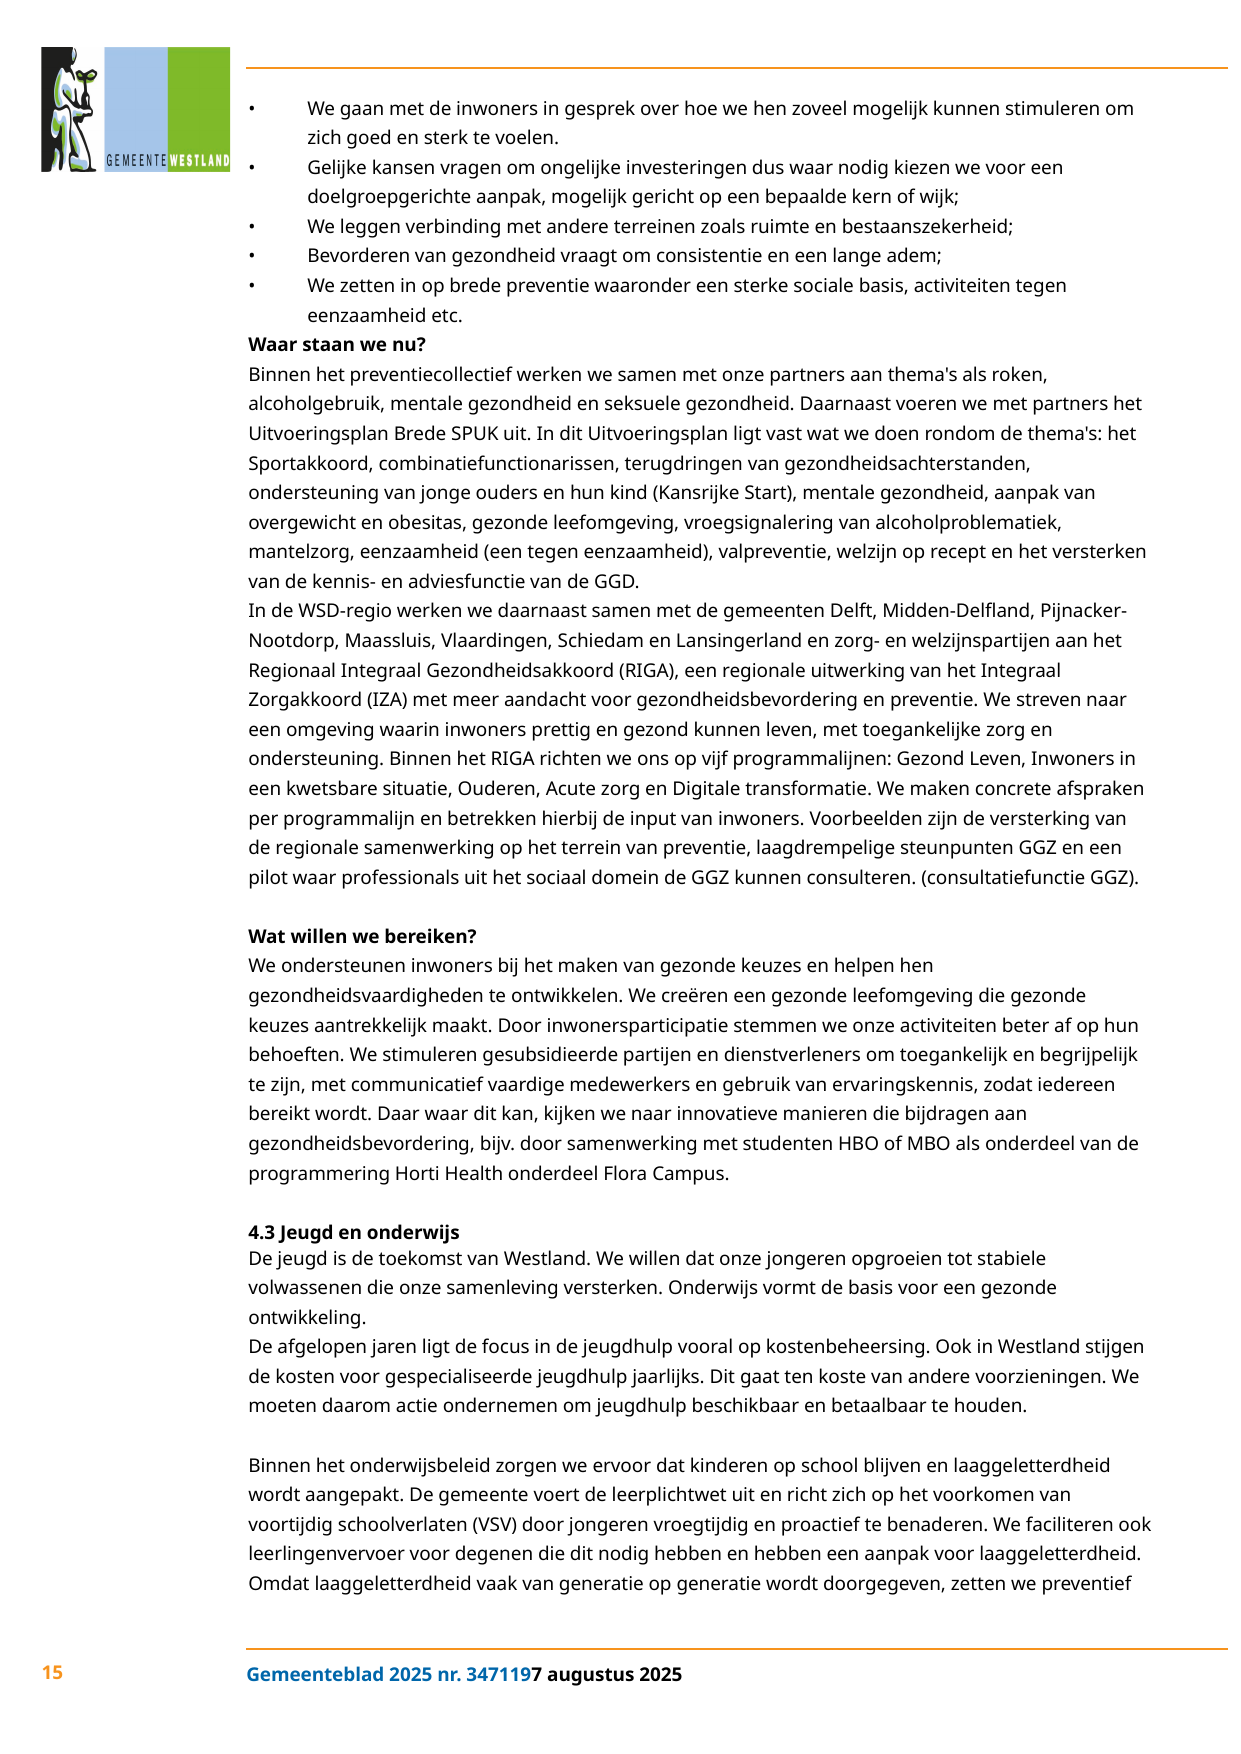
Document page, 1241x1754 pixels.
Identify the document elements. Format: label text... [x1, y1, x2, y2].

text Waar staan we nu? [248, 331, 1152, 357]
text 4.3 Jeugd en onderwijs [248, 1219, 1152, 1245]
text In de WSD-regio werken we daarnaast samen met de gemeenten Delft, Midden-Delfland, Pijnacker-Nootdorp, Maassluis, Vlaardingen, Schiedam en Lansingerland en zorg- en welzijnspartijen aan het Regionaal Integraal Gezondheidsakkoord (RIGA), een regionale uitwerking van het Integraal Zorgakkoord (IZA) met meer aandacht voor gezondheidsbevordering en preventie. We streven naar een omgeving waarin inwoners prettig en gezond kunnen leven, met toegankelijke zorg en ondersteuning. Binnen het RIGA richten we ons op vijf programmalijnen: Gezond Leven, Inwoners in een kwetsbare situatie, Ouderen, Acute zorg en Digitale transformatie. We maken concrete afspraken per programmalijn en betrekken hierbij de input van inwoners. Voorbeelden zijn de versterking van de regionale samenwerking op het terrein van preventie, laagdrempelige steunpunten GGZ en een pilot waar professionals uit het sociaal domein de GGZ kunnen consulteren. (consultatiefunctie GGZ). [248, 598, 1152, 890]
text De afgelopen jaren ligt de focus in de jeugdhulp vooral op kostenbeheersing. Ook in Westland stijgen de kosten voor gespecialiseerde jeugdhulp jaarlijks. Dit gaat ten koste van andere voorzieningen. We moeten daarom actie ondernemen om jeugdhulp beschikbaar en betaalbaar te houden. [248, 1333, 1152, 1418]
text Binnen het onderwijsbeleid zorgen we ervoor dat kinderen op school blijven en laaggeletterdheid wordt aangepakt. De gemeente voert de leerplichtwet uit en richt zich op het voorkomen van voortijdig schoolverlaten (VSV) door jongeren vroegtijdig en proactief te benaderen. We faciliteren ook leerlingenvervoer voor degenen die dit nodig hebben en hebben een aanpak voor laaggeletterdheid. Omdat laaggeletterdheid vaak van generatie op generatie wordt doorgegeven, zetten we preventief [248, 1452, 1152, 1596]
list Gelijke kansen vragen om ongelijke investeringen dus waar nodig kiezen we voor een doelgroepgerichte aanpak, mogelijk gericht op een bepaalde kern of wijk; [248, 154, 1152, 209]
list We leggen verbinding met andere terreinen zoals ruimte en bestaanszekerheid; [248, 213, 1152, 239]
text Binnen het preventiecollectief werken we samen met onze partners aan thema's als roken, alcoholgebruik, mentale gezondheid en seksuele gezondheid. Daarnaast voeren we met partners het Uitvoeringsplan Brede SPUK uit. In dit Uitvoeringsplan ligt vast wat we doen rondom de thema's: het Sportakkoord, combinatiefunctionarissen, terugdringen van gezondheidsachterstanden, ondersteuning van jonge ouders en hun kind (Kansrijke Start), mentale gezondheid, aanpak van overgewicht en obesitas, gezonde leefomgeving, vroegsignalering van alcoholproblematiek, mantelzorg, eenzaamheid (een tegen eenzaamheid), valpreventie, welzijn op recept en het versterken van de kennis- en adviesfunctie van de GGD. [248, 361, 1152, 594]
list We zetten in op brede preventie waaronder een sterke sociale basis, activiteiten tegen eenzaamheid etc. [248, 272, 1152, 328]
list We gaan met de inwoners in gesprek over hoe we hen zoveel mogelijk kunnen stimuleren om zich goed en sterk te voelen. [248, 95, 1152, 150]
picture [41, 47, 231, 172]
text We ondersteunen inwoners bij het maken van gezonde keuzes en helpen hen gezondheidsvaardigheden te ontwikkelen. We creëren een gezonde leefomgeving die gezonde keuzes aantrekkelijk maakt. Door inwonersparticipatie stemmen we onze activiteiten beter af op hun behoeften. We stimuleren gesubsidieerde partijen en dienstverleners om toegankelijk en begrijpelijk te zijn, met communicatief vaardige medewerkers en gebruik van ervaringskennis, zodat iedereen bereikt wordt. Daar waar dit kan, kijken we naar innovatieve manieren die bijdragen aan gezondheidsbevordering, bijv. door samenwerking met studenten HBO of MBO als onderdeel van de programmering Horti Health onderdeel Flora Campus. [248, 953, 1152, 1186]
list Bevorderen van gezondheid vraagt om consistentie en een lange adem; [248, 243, 1152, 268]
text Wat willen we bereiken? [248, 923, 1152, 949]
text De jeugd is de toekomst van Westland. We willen dat onze jongeren opgroeien tot stabiele volwassenen die onze samenleving versterken. Onderwijs vormt de basis voor een gezonde ontwikkeling. [248, 1245, 1152, 1329]
